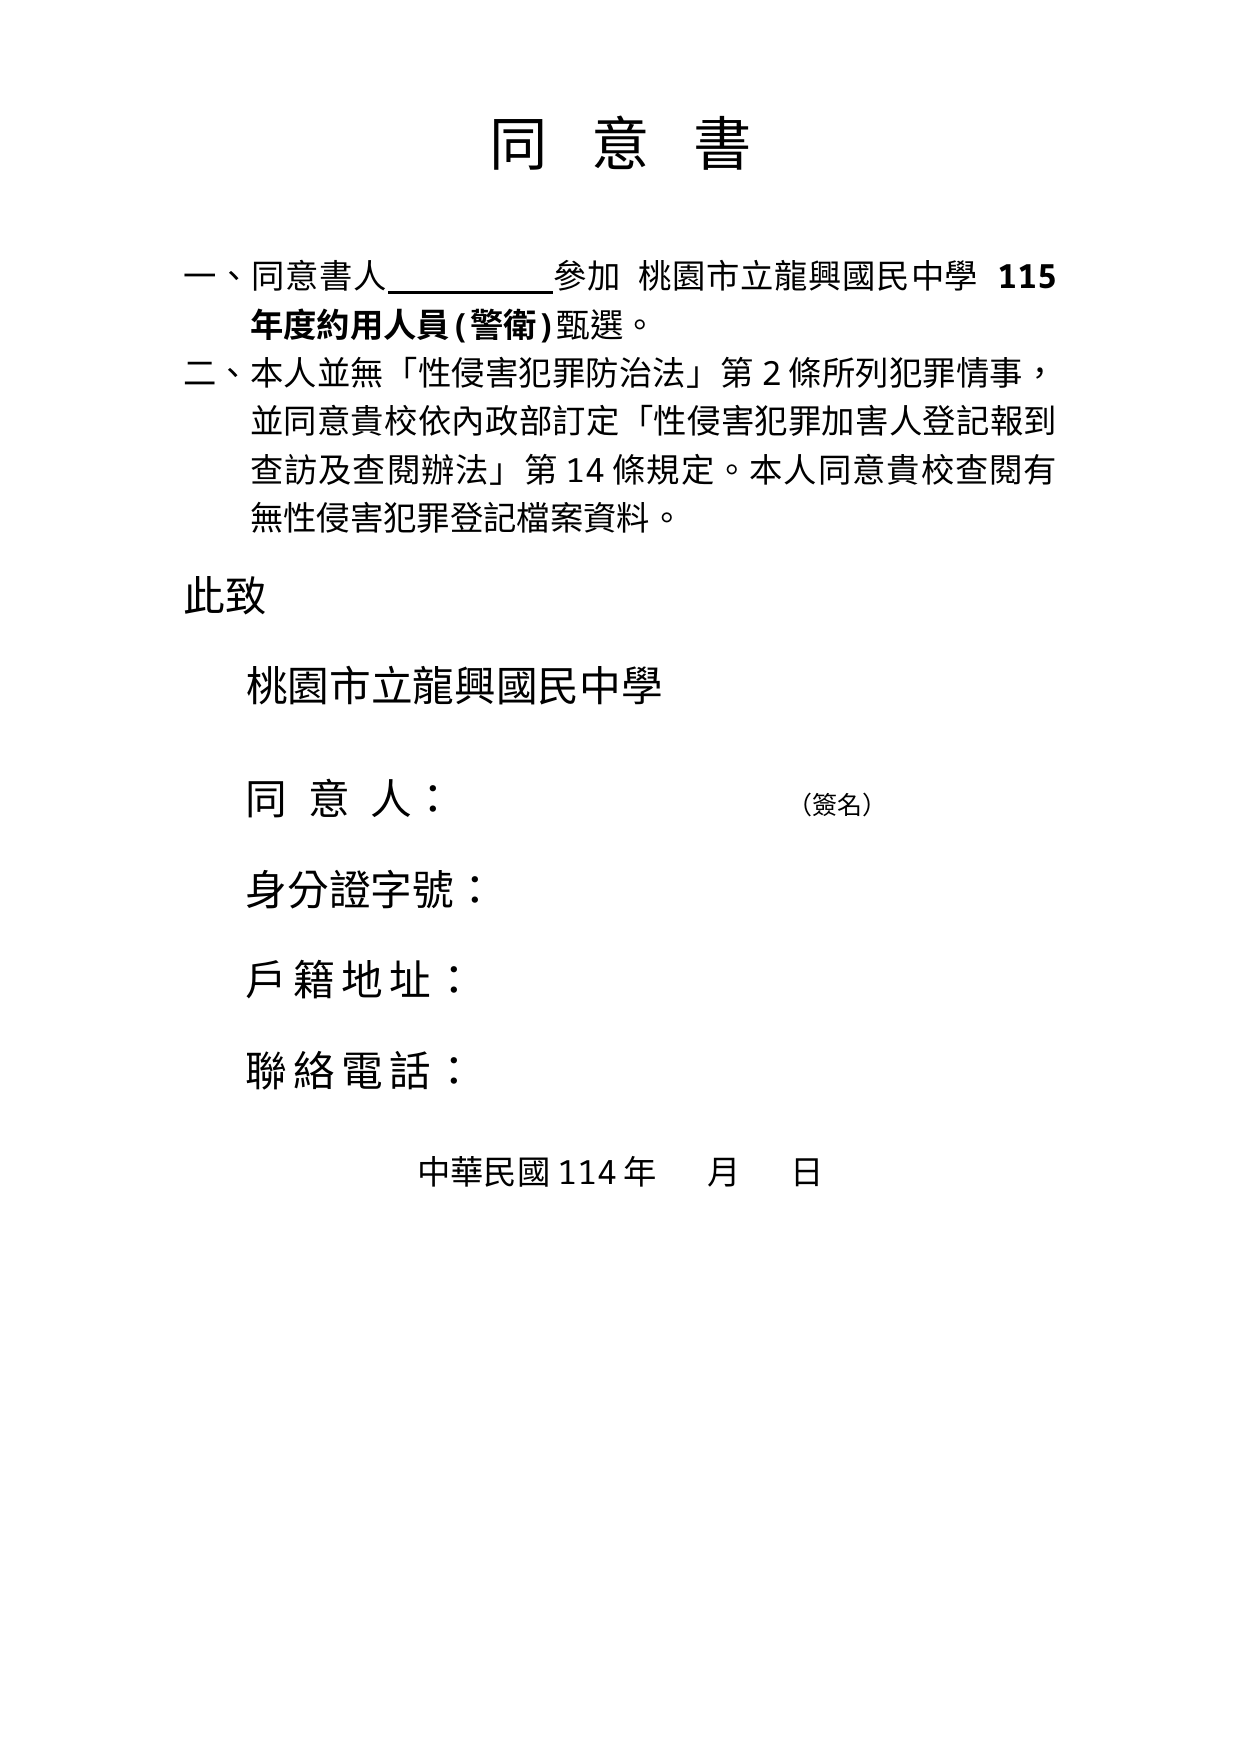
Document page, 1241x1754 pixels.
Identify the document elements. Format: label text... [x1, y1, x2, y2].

text 聯絡電話： [183, 1038, 1057, 1098]
text 身分證字號： [183, 857, 1057, 917]
text 二、本人並無「性侵害犯罪防治法」第2條所列犯罪情事，並同意貴校依內政部訂定「性侵害犯罪加害人登記報到查訪及查閱辦法」第14條規定。本人同意貴校查閱有無性侵害犯罪登記檔案資料。 [183, 347, 1057, 540]
text 一、同意書人 參加 桃園市立龍興國民中學 115年度約用人員(警衛)甄選。 [183, 250, 1057, 347]
text 桃園市立龍興國民中學 [183, 653, 1057, 714]
text 同意人： （簽名） [183, 766, 1057, 827]
text 同意書 [183, 97, 1057, 182]
text 中華民國114年 月 日 [183, 1128, 1057, 1191]
text 此致 [183, 563, 1057, 623]
text 戶籍地址： [183, 947, 1057, 1008]
